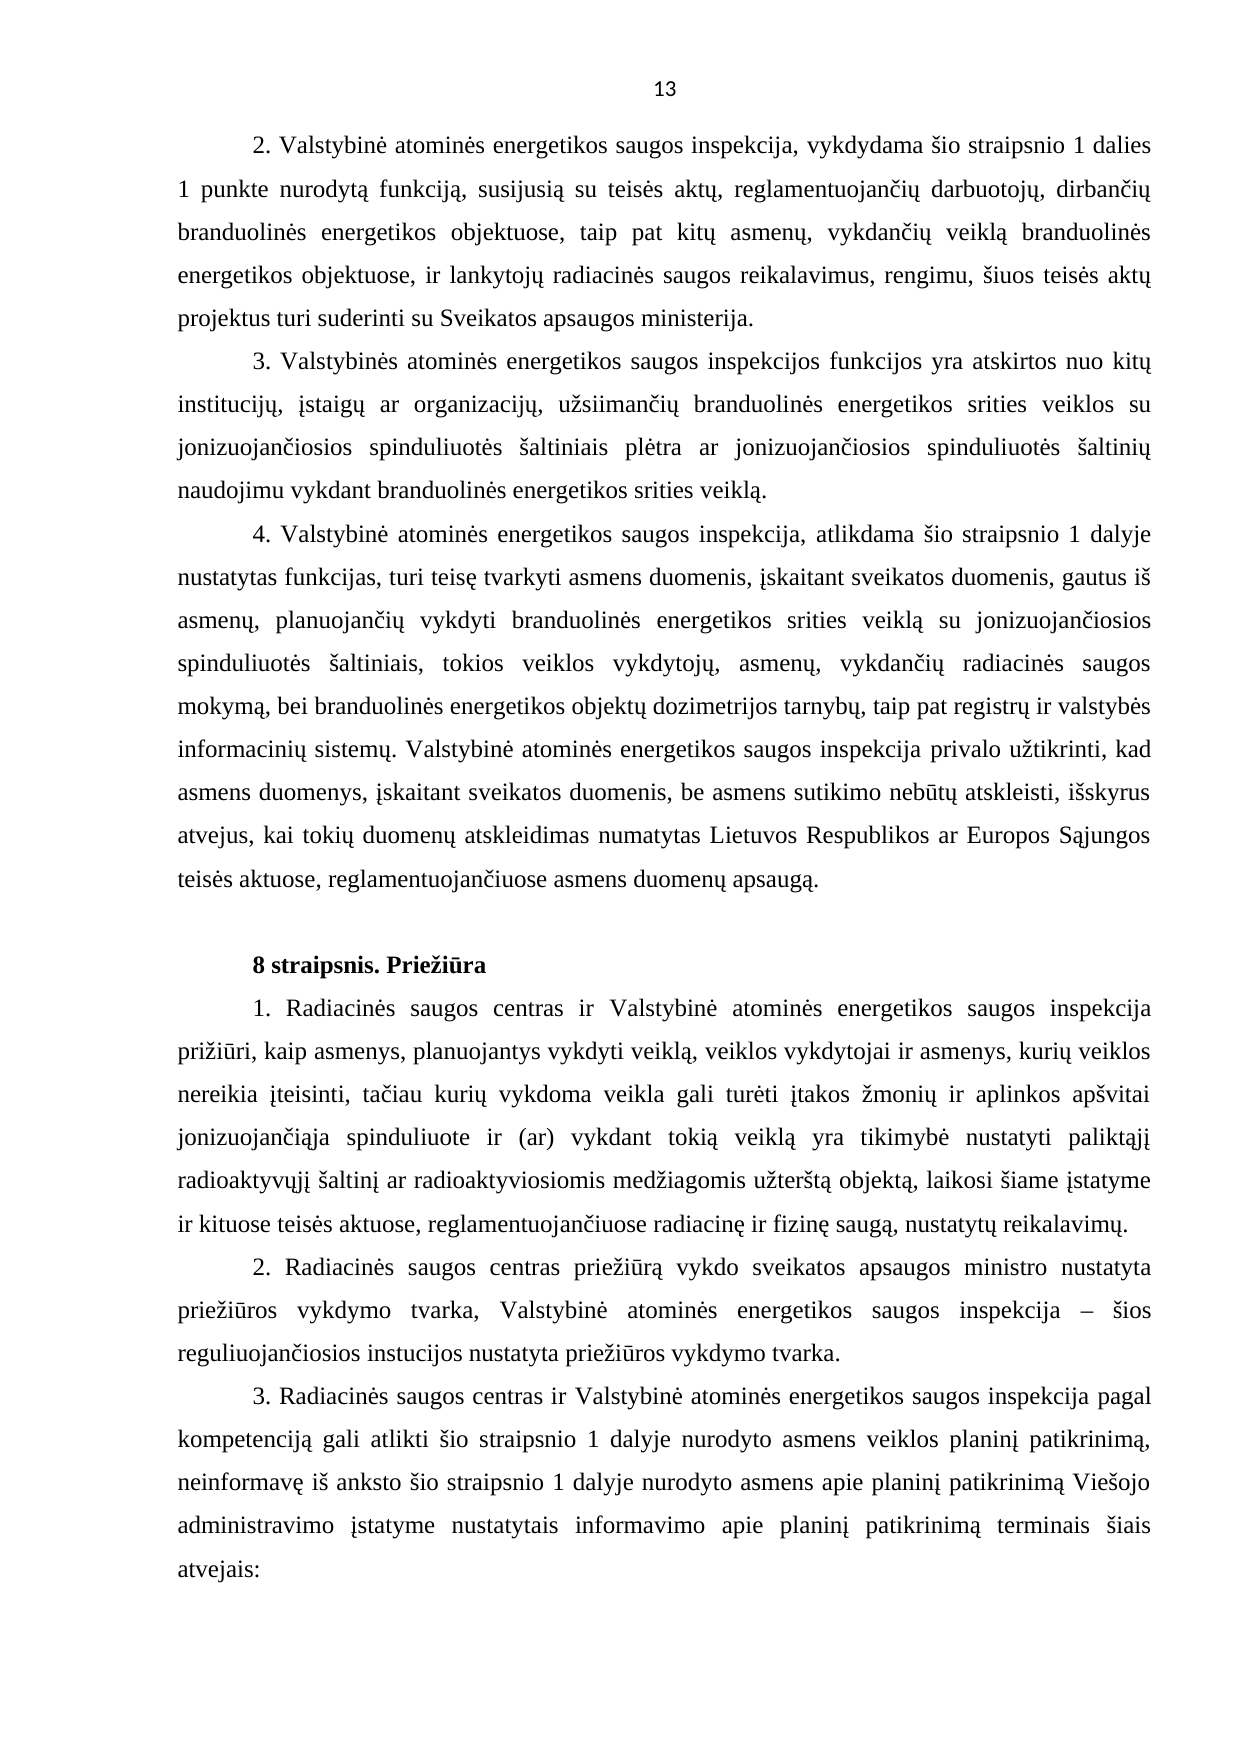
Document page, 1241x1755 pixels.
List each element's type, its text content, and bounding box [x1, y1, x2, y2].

text 2. Radiacinės saugos centras priežiūrą vykdo sveikatos apsaugos ministro nustatyta priežiūros vykdymo tvarka, Valstybinė atominės energetikos saugos inspekcija – šios reguliuojančiosios instucijos nustatyta priežiūros vykdymo tvarka. [177, 1252, 1152, 1367]
text 2. Valstybinė atominės energetikos saugos inspekcija, vykdydama šio straipsnio 1 dalies 1 punkte nurodytą funkciją, susijusią su teisės aktų, reglamentuojančių darbuotojų, dirbančių branduolinės energetikos objektuose, taip pat kitų asmenų, vykdančių veiklą branduolinės energetikos objektuose, ir lankytojų radiacinės saugos reikalavimus, rengimu, šiuos teisės aktų projektus turi suderinti su Sveikatos apsaugos ministerija. [177, 131, 1152, 332]
text 3. Radiacinės saugos centras ir Valstybinė atominės energetikos saugos inspekcija pagal kompetenciją gali atlikti šio straipsnio 1 dalyje nurodyto asmens veiklos planinį patikrinimą, neinformavę iš anksto šio straipsnio 1 dalyje nurodyto asmens apie planinį patikrinimą Viešojo administravimo įstatyme nustatytais informavimo apie planinį patikrinimą terminais šiais atvejais: [177, 1381, 1152, 1582]
text 1. Radiacinės saugos centras ir Valstybinė atominės energetikos saugos inspekcija prižiūri, kaip asmenys, planuojantys vykdyti veiklą, veiklos vykdytojai ir asmenys, kurių veiklos nereikia įteisinti, tačiau kurių vykdoma veikla gali turėti įtakos žmonių ir aplinkos apšvitai jonizuojančiąja spinduliuote ir (ar) vykdant tokią veiklą yra tikimybė nustatyti paliktąjį radioaktyvųjį šaltinį ar radioaktyviosiomis medžiagomis užterštą objektą, laikosi šiame įstatyme ir kituose teisės aktuose, reglamentuojančiuose radiacinę ir fizinę saugą, nustatytų reikalavimų. [177, 993, 1152, 1237]
text 8 straipsnis. Priežiūra [177, 950, 1152, 979]
text 4. Valstybinė atominės energetikos saugos inspekcija, atlikdama šio straipsnio 1 dalyje nustatytas funkcijas, turi teisę tvarkyti asmens duomenis, įskaitant sveikatos duomenis, gautus iš asmenų, planuojančių vykdyti branduolinės energetikos srities veiklą su jonizuojančiosios spinduliuotės šaltiniais, tokios veiklos vykdytojų, asmenų, vykdančių radiacinės saugos mokymą, bei branduolinės energetikos objektų dozimetrijos tarnybų, taip pat registrų ir valstybės informacinių sistemų. Valstybinė atominės energetikos saugos inspekcija privalo užtikrinti, kad asmens duomenys, įskaitant sveikatos duomenis, be asmens sutikimo nebūtų atskleisti, išskyrus atvejus, kai tokių duomenų atskleidimas numatytas Lietuvos Respublikos ar Europos Sąjungos teisės aktuose, reglamentuojančiuose asmens duomenų apsaugą. [177, 519, 1152, 892]
text 3. Valstybinės atominės energetikos saugos inspekcijos funkcijos yra atskirtos nuo kitų institucijų, įstaigų ar organizacijų, užsiimančių branduolinės energetikos srities veiklos su jonizuojančiosios spinduliuotės šaltiniais plėtra ar jonizuojančiosios spinduliuotės šaltinių naudojimu vykdant branduolinės energetikos srities veiklą. [177, 346, 1152, 504]
